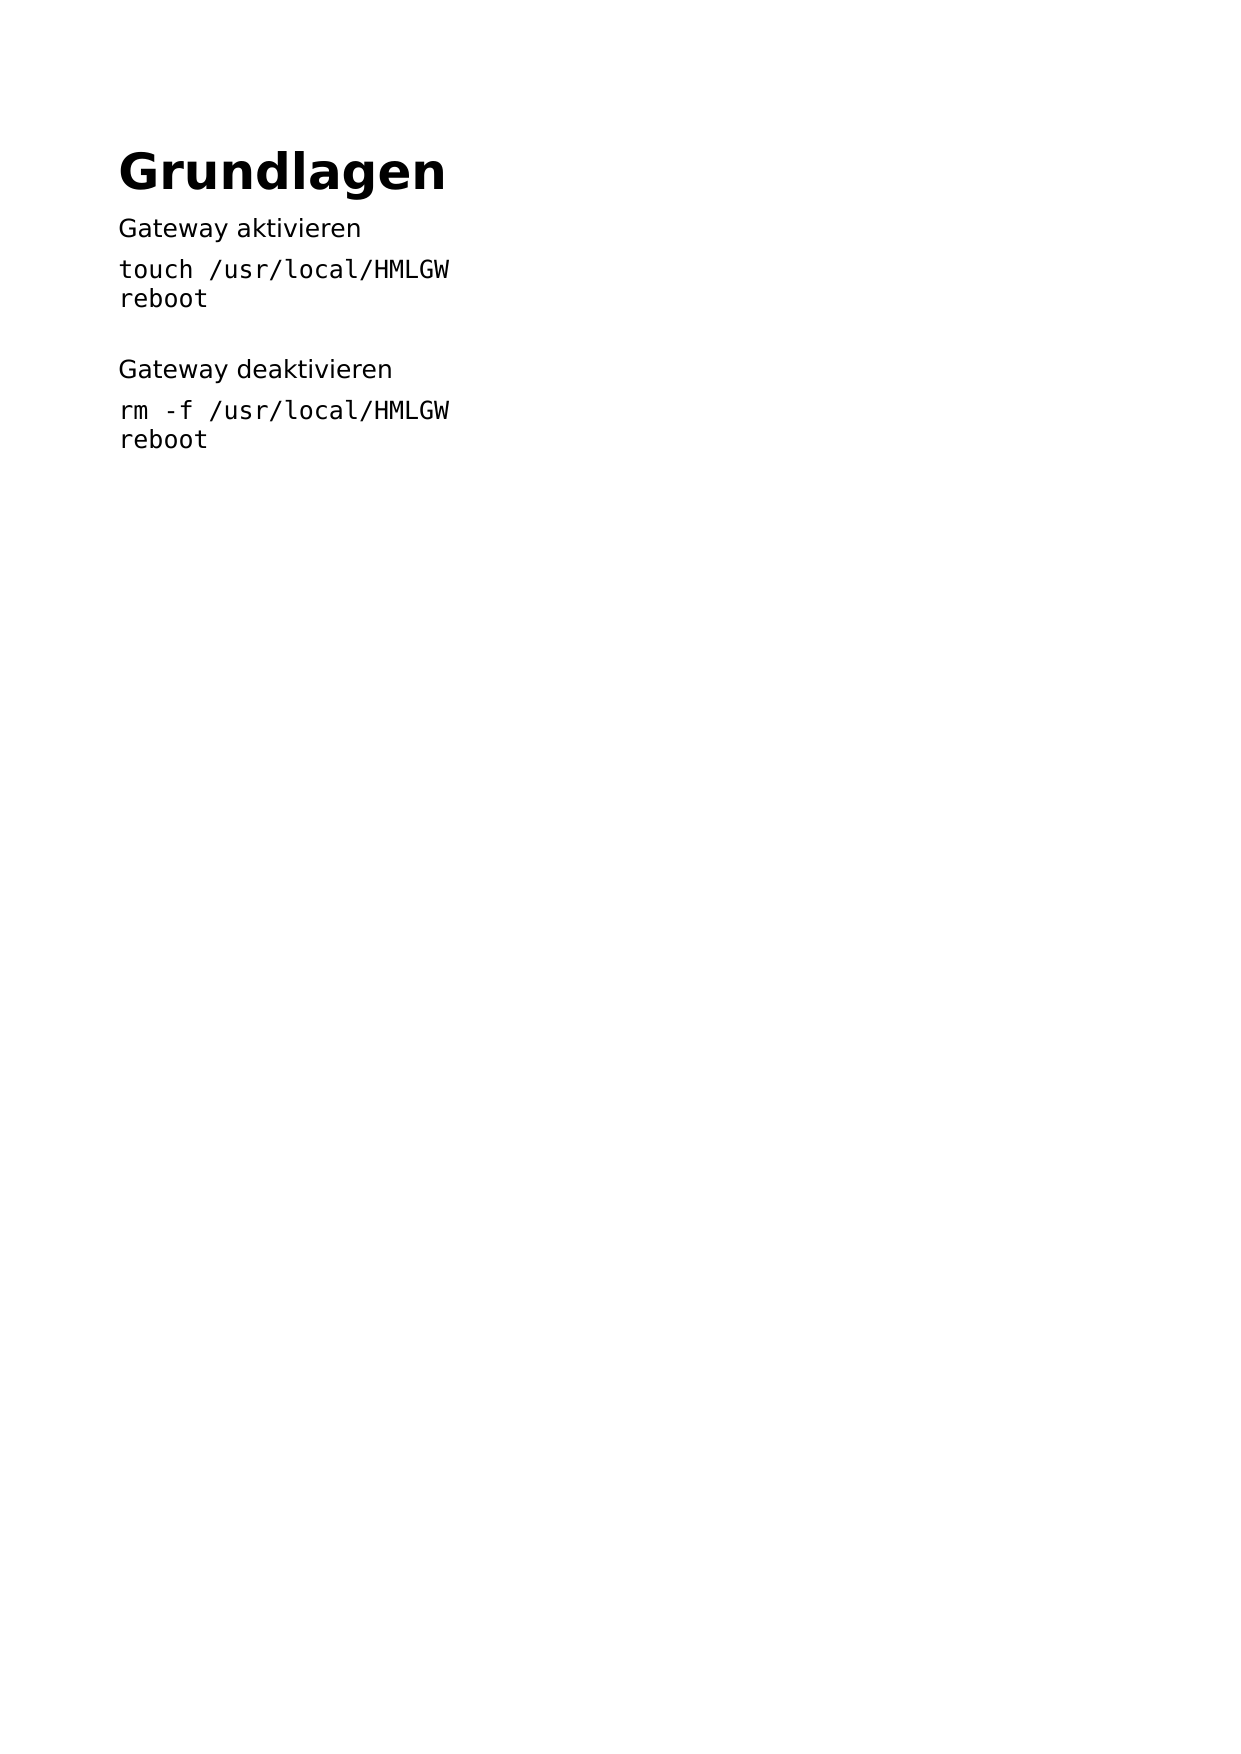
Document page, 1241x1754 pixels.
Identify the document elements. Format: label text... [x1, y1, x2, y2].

text Gateway deaktivieren [118, 355, 1122, 384]
subtitle Grundlagen [118, 143, 1122, 201]
text Gateway aktivieren [118, 214, 1122, 243]
text touch /usr/local/HMLGW reboot [118, 256, 1122, 343]
text rm -f /usr/local/HMLGW reboot [118, 396, 1122, 484]
